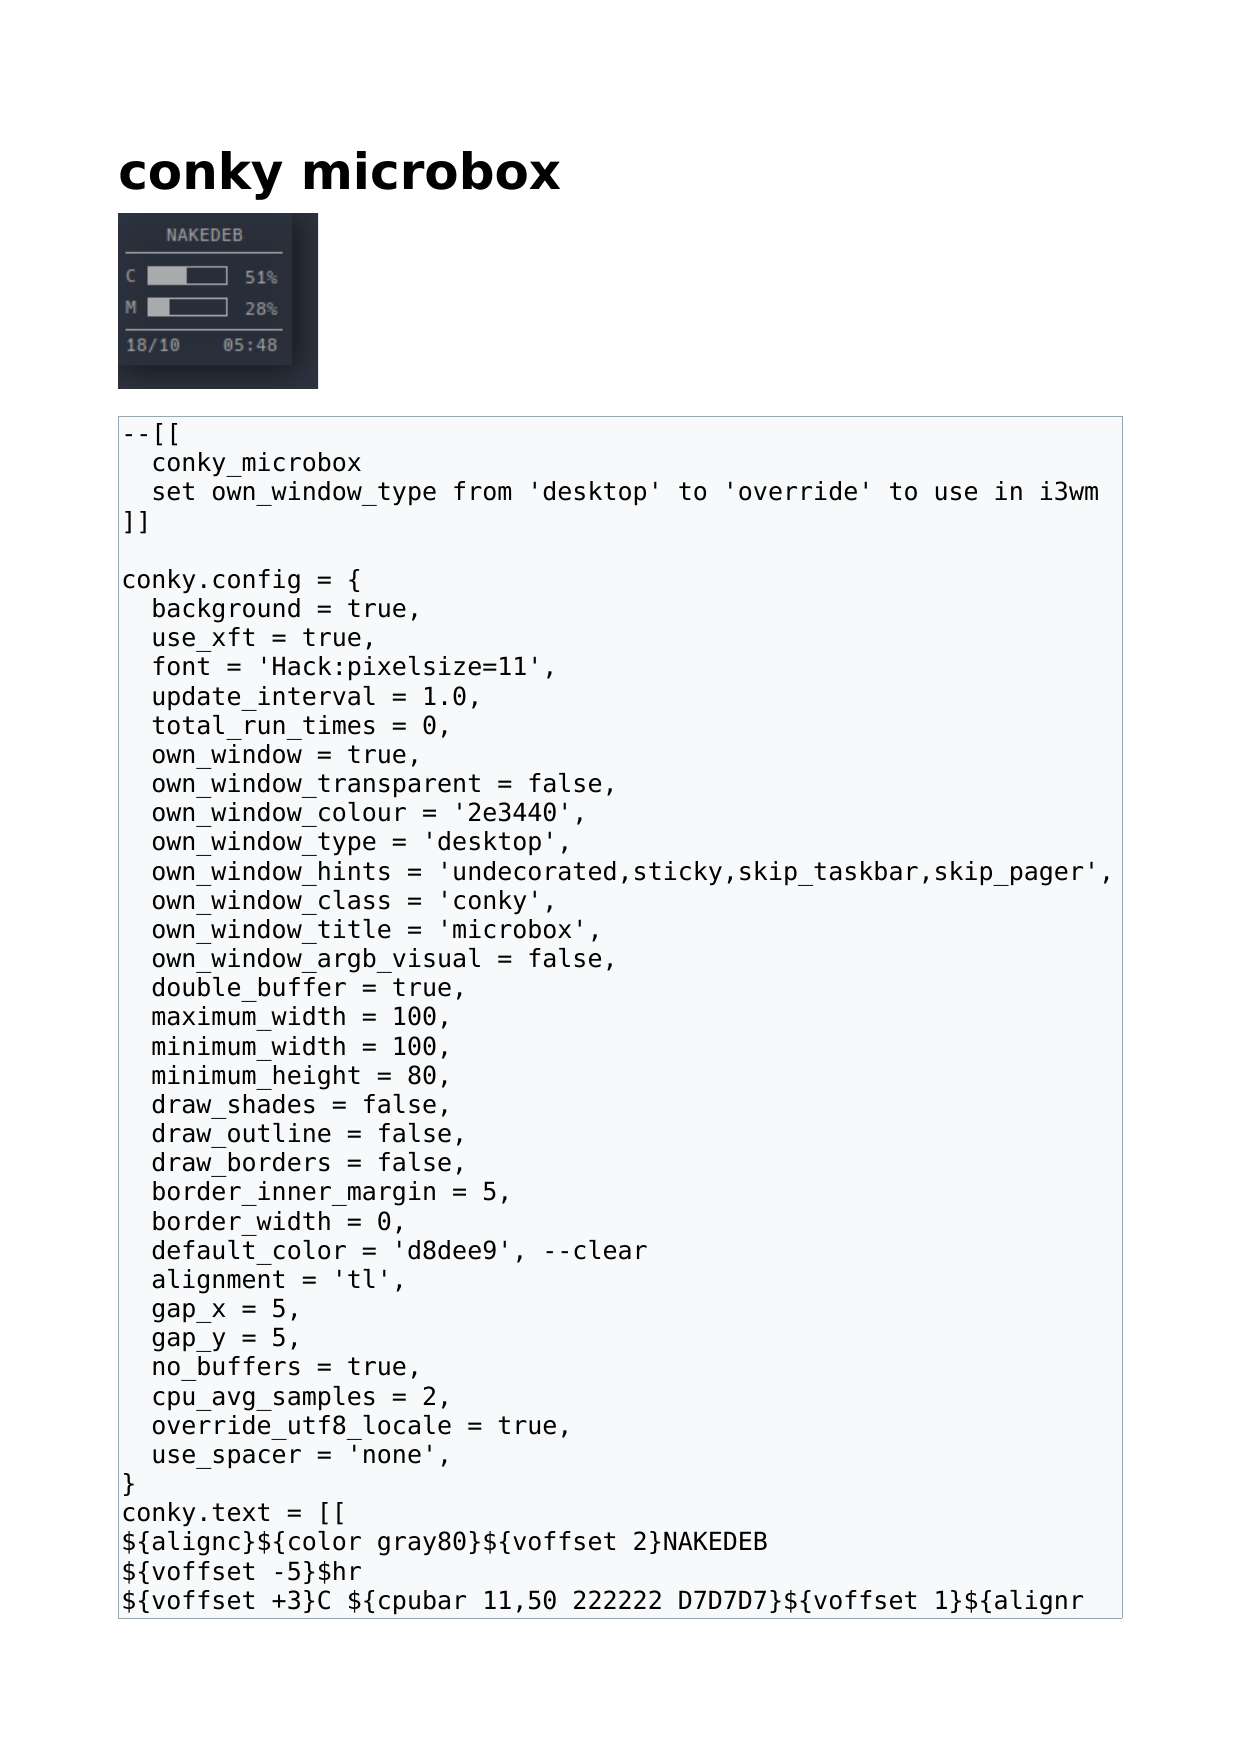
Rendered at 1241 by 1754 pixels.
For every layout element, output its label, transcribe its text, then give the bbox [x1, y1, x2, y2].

subtitle conky microbox [118, 143, 1122, 201]
table_header --[[ conky_microbox set own_window_type from 'desktop' to 'override' to use in i3wm ]] conky.config = { background = true, use_xft = true, font = 'Hack:pixelsize=11', update_interval = 1.0, total_run_times = 0, own_window = true, own_window_transparent = false, own_window_colour = '2e3440', own_window_type = 'desktop', own_window_hints = 'undecorated,sticky,skip_taskbar,skip_pager', own_window_class = 'conky', own_window_title = 'microbox', own_window_argb_visual = false, double_buffer = true, maximum_width = 100, minimum_width = 100, minimum_height = 80, draw_shades = false, draw_outline = false, draw_borders = false, border_inner_margin = 5, border_width = 0, default_color = 'd8dee9', --clear alignment = 'tl', gap_x = 5, gap_y = 5, no_buffers = true, cpu_avg_samples = 2, override_utf8_locale = true, use_spacer = 'none', } conky.text = [[ ${alignc}${color gray80}${voffset 2}NAKEDEB ${voffset -5}$hr ${voffset +3}C ${cpubar 11,50 222222 D7D7D7}${voffset 1}${alignr [119, 417, 1122, 1618]
picture [118, 213, 319, 389]
